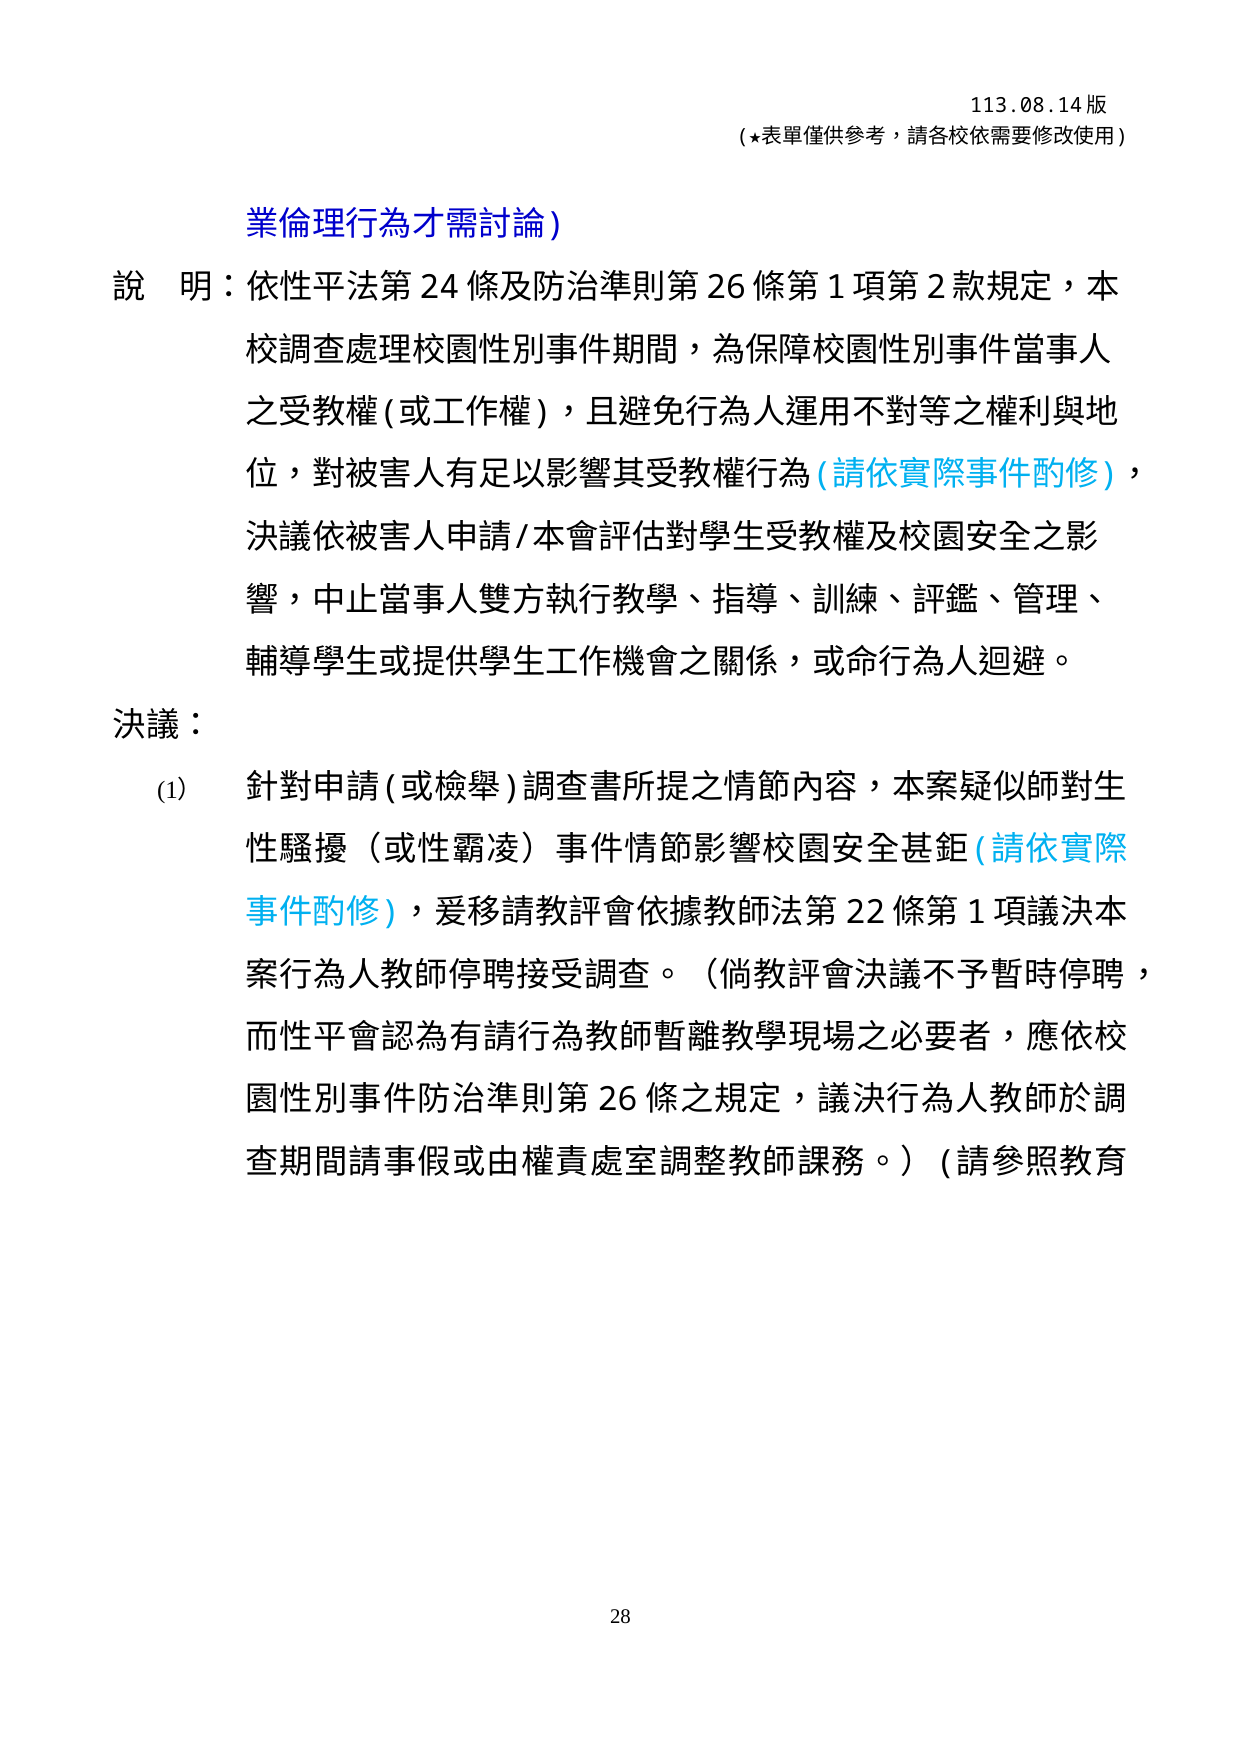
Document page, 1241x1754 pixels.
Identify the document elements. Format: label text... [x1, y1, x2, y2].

text 說 明：依性平法第24條及防治準則第26條第1項第2款規定，本校調查處理校園性別事件期間，為保障校園性別事件當事人之受教權(或工作權)，且避免行為人運用不對等之權利與地位，對被害人有足以影響其受教權行為(請依實際事件酌修)，決議依被害人申請/本會評估對學生受教權及校園安全之影響，中止當事人雙方執行教學、指導、訓練、評鑑、管理、輔導學生或提供學生工作機會之關係，或命行為人迴避。 [112, 242, 1128, 680]
text 業倫理行為才需討論) [112, 180, 1128, 242]
text 決議： [112, 680, 1128, 742]
list 針對申請(或檢舉)調查書所提之情節內容，本案疑似師對生性騷擾（或性霸凌）事件情節影響校園安全甚鉅(請依實際事件酌修)，爰移請教評會依據教師法第22條第1項議決本案行為人教師停聘接受調查。（倘教評會決議不予暫時停聘，而性平會認為有請行為教師暫離教學現場之必要者，應依校園性別事件防治準則第26條之規定，議決行為人教師於調查期間請事假或由權責處室調整教師課務。）(請參照教育部99年12月29日台訓（三）字第0990184700號、104年12月3日臺教人(三)字第1040143906號、104年12月16日臺教學(三)字第1040133041號等函示) [157, 742, 1128, 1180]
